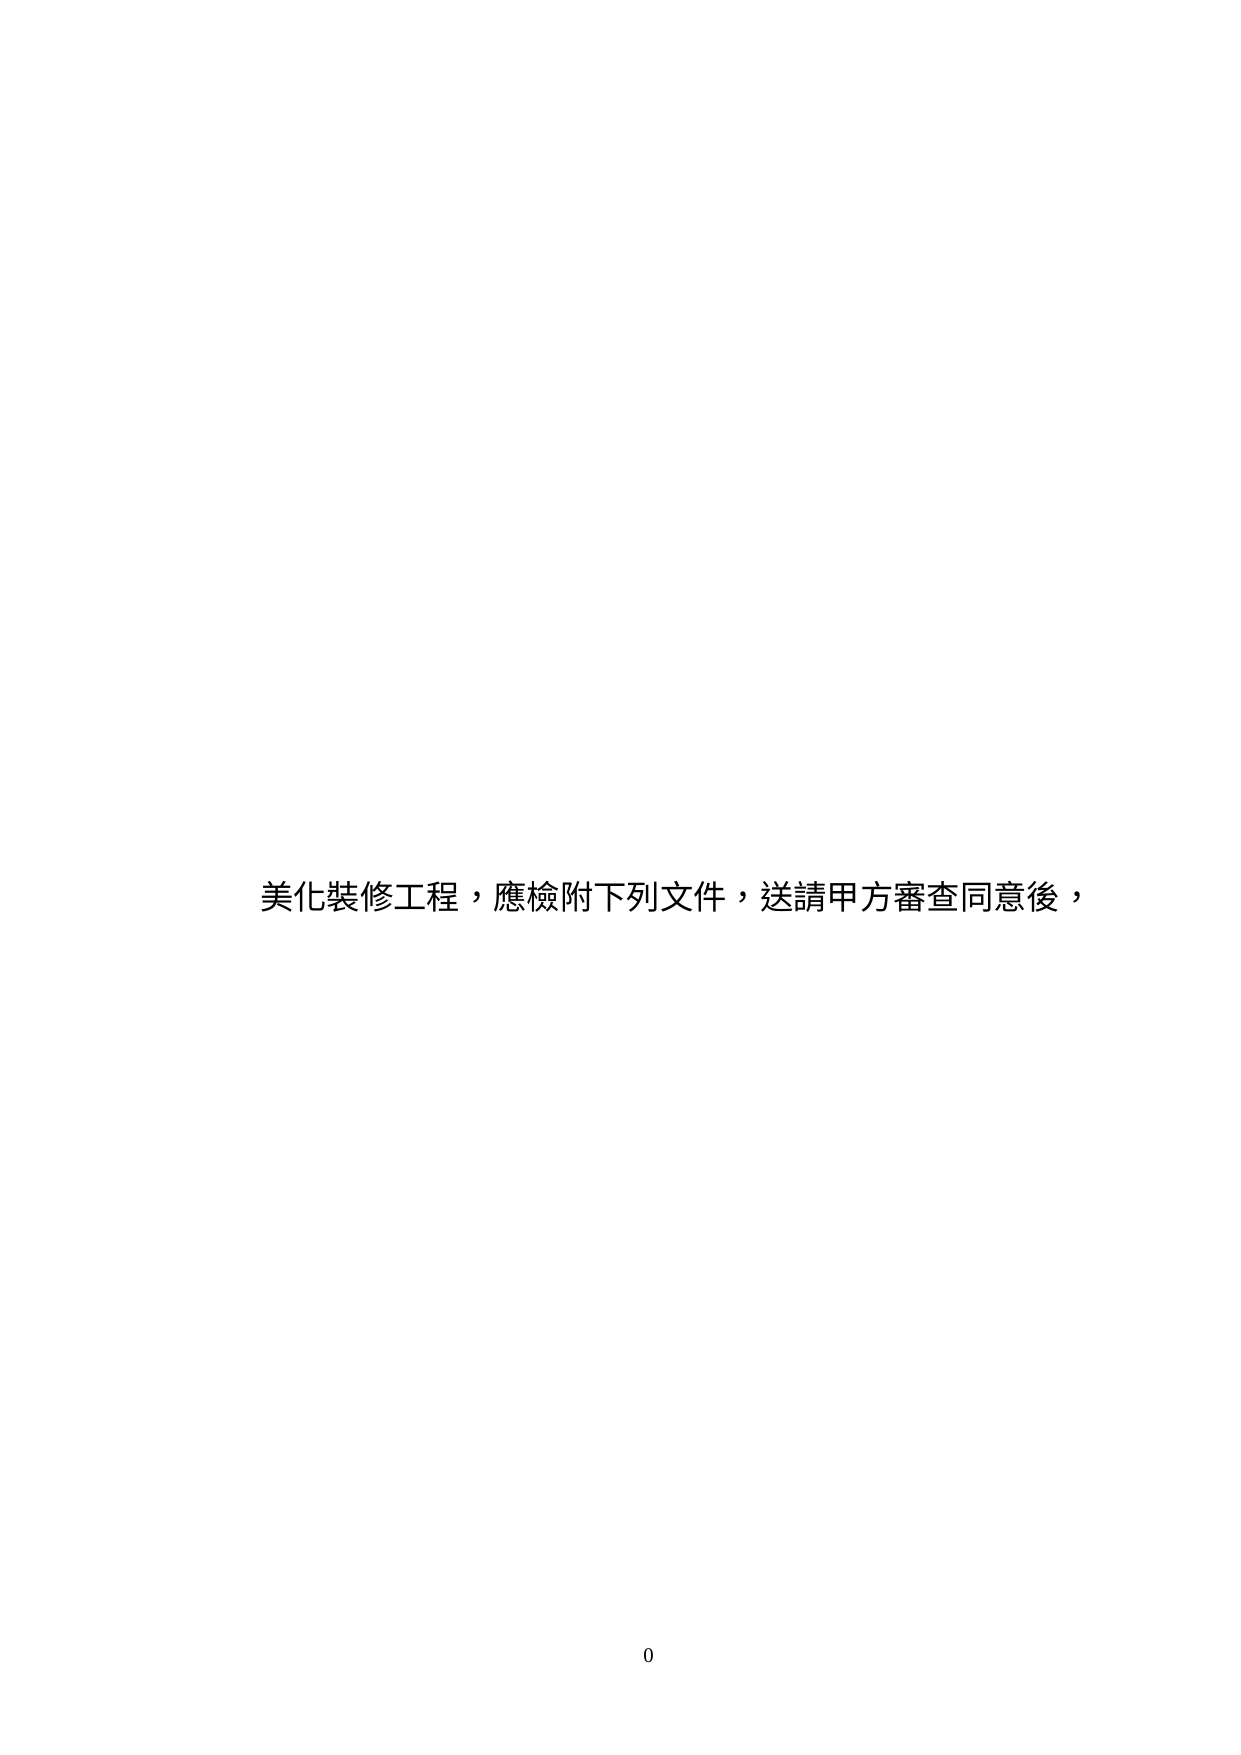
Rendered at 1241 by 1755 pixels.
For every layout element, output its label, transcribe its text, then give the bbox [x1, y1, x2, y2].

text 美化裝修工程，應檢附下列文件，送請甲方審查同意後， [98, 854, 1110, 916]
